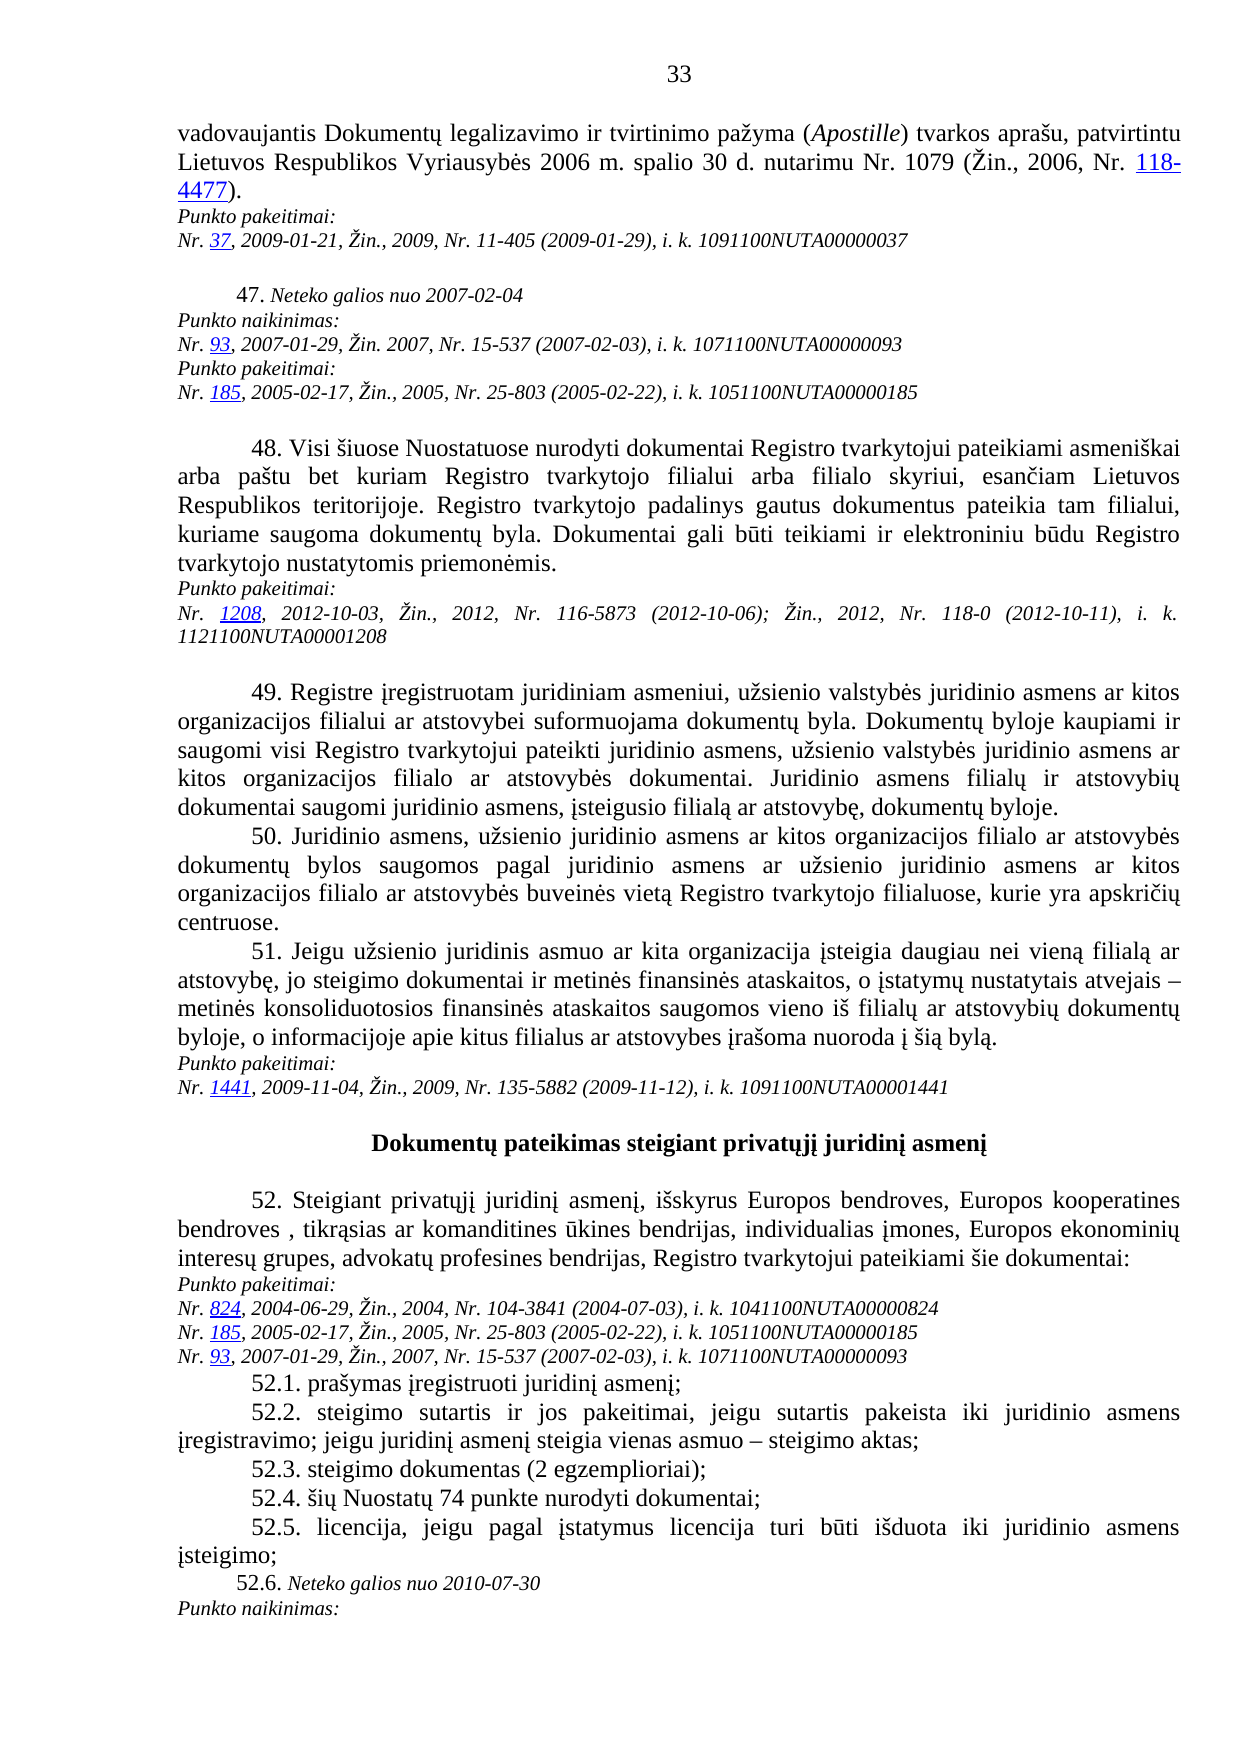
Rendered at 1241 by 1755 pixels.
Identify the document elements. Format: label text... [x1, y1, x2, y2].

text Punkto pakeitimai: [177, 1272, 1181, 1296]
text 52.6. Neteko galios nuo 2010-07-30 [177, 1569, 1181, 1596]
text 47. Neteko galios nuo 2007-02-04 [177, 281, 1181, 308]
text Punkto naikinimas: [177, 1596, 1181, 1619]
text 50. Juridinio asmens, užsienio juridinio asmens ar kitos organizacijos filialo ar atstovybės dokumentų bylos saugomos pagal juridinio asmens ar užsienio juridinio asmens ar kitos organizacijos filialo ar atstovybės buveinės vietą Registro tvarkytojo filialuose, kurie yra apskričių centruose. [177, 821, 1181, 936]
text Punkto pakeitimai: [177, 204, 1181, 228]
text 49. Registre įregistruotam juridiniam asmeniui, užsienio valstybės juridinio asmens ar kitos organizacijos filialui ar atstovybei suformuojama dokumentų byla. Dokumentų byloje kaupiami ir saugomi visi Registro tvarkytojui pateikti juridinio asmens, užsienio valstybės juridinio asmens ar kitos organizacijos filialo ar atstovybės dokumentai. Juridinio asmens filialų ir atstovybių dokumentai saugomi juridinio asmens, įsteigusio filialą ar atstovybę, dokumentų byloje. [177, 677, 1181, 821]
text Nr. 185, 2005-02-17, Žin., 2005, Nr. 25-803 (2005-02-22), i. k. 1051100NUTA00000185 [177, 380, 1181, 404]
text Nr. 37, 2009-01-21, Žin., 2009, Nr. 11-405 (2009-01-29), i. k. 1091100NUTA00000037 [177, 228, 1181, 252]
text 52. Steigiant privatųjį juridinį asmenį, išskyrus Europos bendroves, Europos kooperatines bendroves , tikrąsias ar komanditines ūkines bendrijas, individualias įmones, Europos ekonominių interesų grupes, advokatų profesines bendrijas, Registro tvarkytojui pateikiami šie dokumentai: [177, 1185, 1181, 1272]
text Punkto naikinimas: [177, 308, 1181, 332]
text Nr. 93, 2007-01-29, Žin., 2007, Nr. 15-537 (2007-02-03), i. k. 1071100NUTA00000093 [177, 1344, 1181, 1368]
text Nr. 93, 2007-01-29, Žin. 2007, Nr. 15-537 (2007-02-03), i. k. 1071100NUTA00000093 [177, 332, 1181, 356]
text vadovaujantis Dokumentų legalizavimo ir tvirtinimo pažyma (Apostille) tvarkos aprašu, patvirtintu Lietuvos Respublikos Vyriausybės 2006 m. spalio 30 d. nutarimu Nr. 1079 (Žin., 2006, Nr. 118-4477). [177, 118, 1181, 204]
text 48. Visi šiuose Nuostatuose nurodyti dokumentai Registro tvarkytojui pateikiami asmeniškai arba paštu bet kuriam Registro tvarkytojo filialui arba filialo skyriui, esančiam Lietuvos Respublikos teritorijoje. Registro tvarkytojo padalinys gautus dokumentus pateikia tam filialui, kuriame saugoma dokumentų byla. Dokumentai gali būti teikiami ir elektroniniu būdu Registro tvarkytojo nustatytomis priemonėmis. [177, 433, 1181, 576]
text Nr. 1441, 2009-11-04, Žin., 2009, Nr. 135-5882 (2009-11-12), i. k. 1091100NUTA00001441 [177, 1075, 1181, 1099]
text 52.3. steigimo dokumentas (2 egzemplioriai); [177, 1454, 1181, 1483]
text Punkto pakeitimai: [177, 576, 1181, 600]
text 52.4. šių Nuostatų 74 punkte nurodyti dokumentai; [177, 1483, 1181, 1512]
text Nr. 824, 2004-06-29, Žin., 2004, Nr. 104-3841 (2004-07-03), i. k. 1041100NUTA00000824 [177, 1296, 1181, 1320]
text 52.5. licencija, jeigu pagal įstatymus licencija turi būti išduota iki juridinio asmens įsteigimo; [177, 1512, 1181, 1569]
text 52.2. steigimo sutartis ir jos pakeitimai, jeigu sutartis pakeista iki juridinio asmens įregistravimo; jeigu juridinį asmenį steigia vienas asmuo – steigimo aktas; [177, 1397, 1181, 1454]
text Punkto pakeitimai: [177, 1051, 1181, 1075]
text Dokumentų pateikimas steigiant privatųjį juridinį asmenį [177, 1128, 1181, 1157]
text Punkto pakeitimai: [177, 356, 1181, 380]
text Nr. 1208, 2012-10-03, Žin., 2012, Nr. 116-5873 (2012-10-06); Žin., 2012, Nr. 118-0 (2012-10-11), i. k. 1121100NUTA00001208 [177, 600, 1181, 648]
text 52.1. prašymas įregistruoti juridinį asmenį; [177, 1368, 1181, 1397]
text 51. Jeigu užsienio juridinis asmuo ar kita organizacija įsteigia daugiau nei vieną filialą ar atstovybę, jo steigimo dokumentai ir metinės finansinės ataskaitos, o įstatymų nustatytais atvejais – metinės konsoliduotosios finansinės ataskaitos saugomos vieno iš filialų ar atstovybių dokumentų byloje, o informacijoje apie kitus filialus ar atstovybes įrašoma nuoroda į šią bylą. [177, 936, 1181, 1051]
text Nr. 185, 2005-02-17, Žin., 2005, Nr. 25-803 (2005-02-22), i. k. 1051100NUTA00000185 [177, 1320, 1181, 1344]
